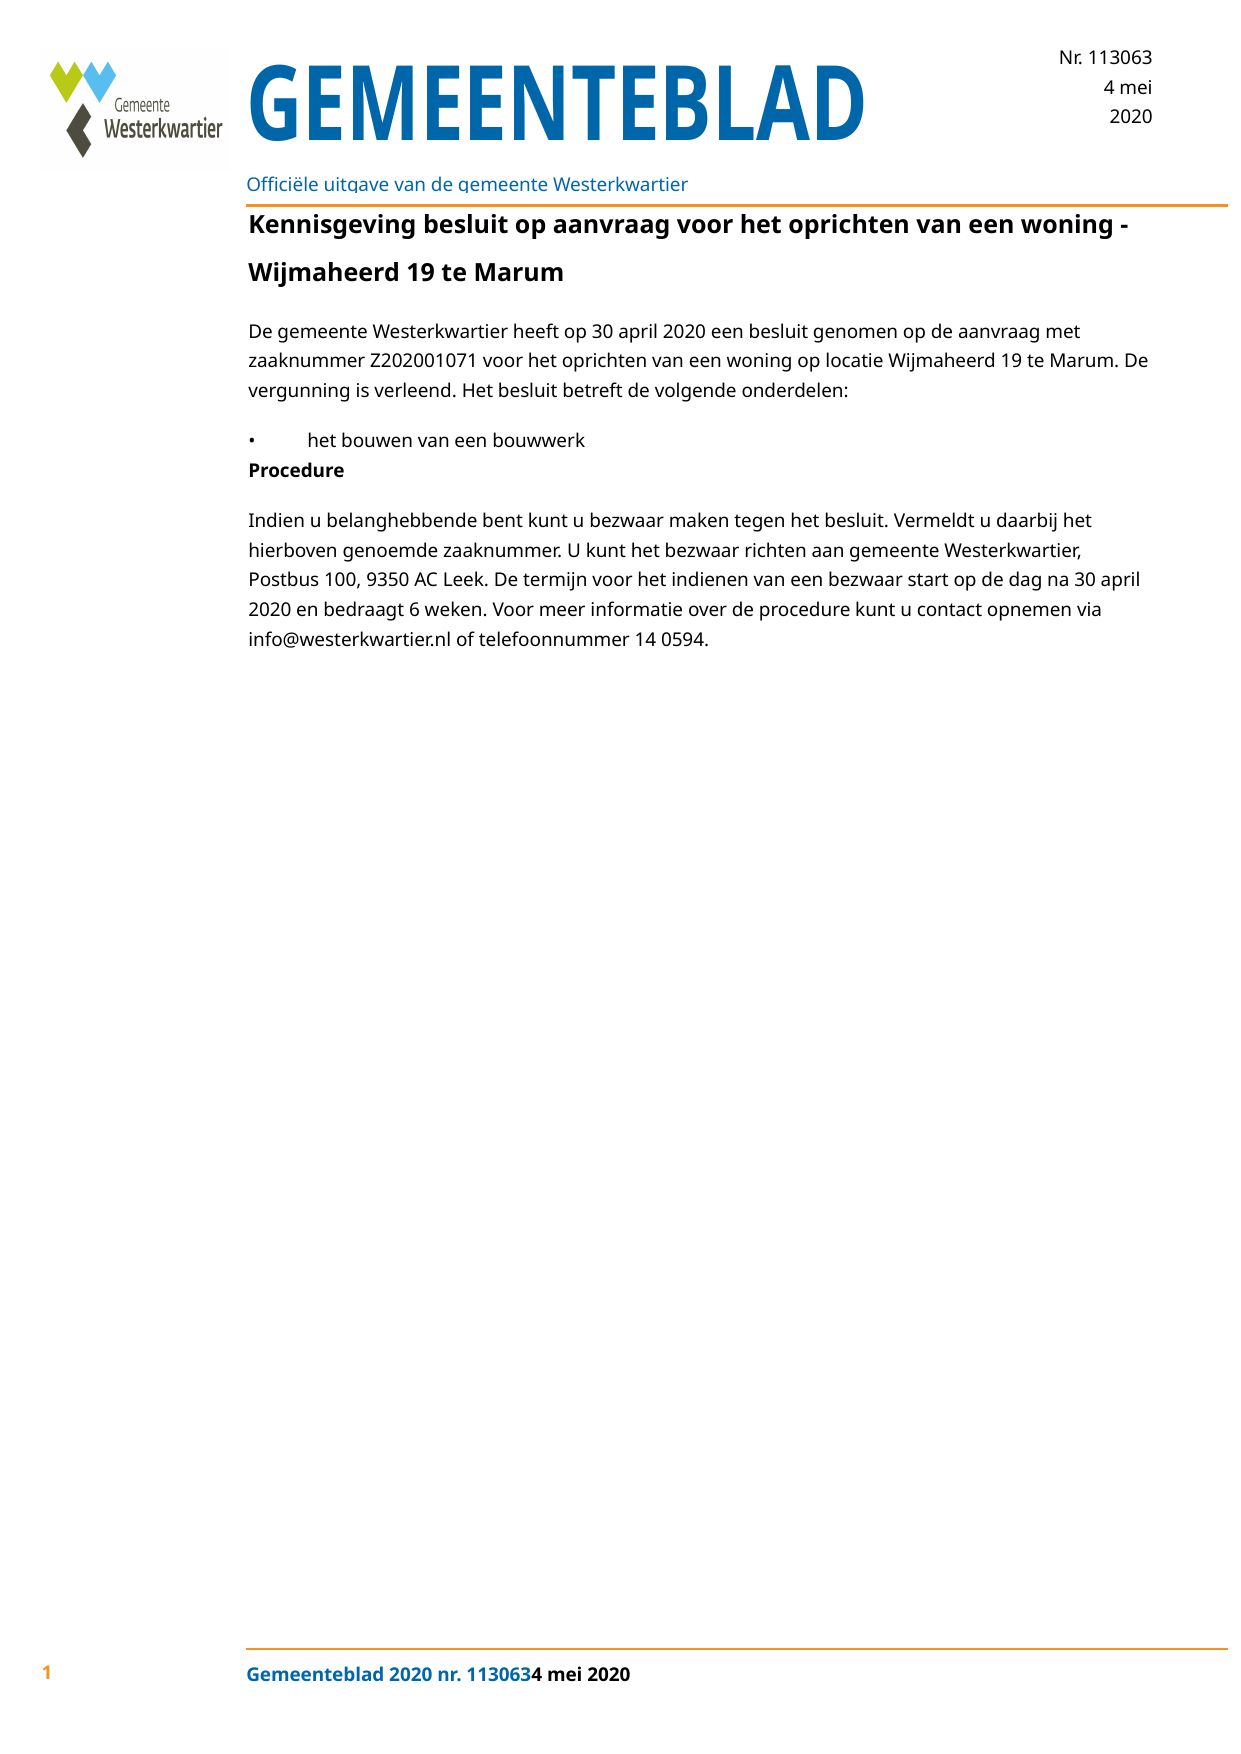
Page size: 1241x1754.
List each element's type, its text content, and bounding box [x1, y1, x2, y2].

text Procedure [248, 457, 1152, 483]
text Kennisgeving besluit op aanvraag voor het oprichten van een woning - Wijmaheerd 19 te Marum [248, 207, 1152, 288]
text De gemeente Westerkwartier heeft op 30 april 2020 een besluit genomen op de aanvraag met zaaknummer Z202001071 voor het oprichten van een woning op locatie Wijmaheerd 19 te Marum. De vergunning is verleend. Het besluit betreft de volgende onderdelen: [248, 318, 1152, 403]
list het bouwen van een bouwwerk [248, 427, 1152, 453]
text Indien u belanghebbende bent kunt u bezwaar maken tegen het besluit. Vermeldt u daarbij het hierboven genoemde zaaknummer. U kunt het bezwaar richten aan gemeente Westerkwartier, Postbus 100, 9350 AC Leek. De termijn voor het indienen van een bezwaar start op de dag na 30 april 2020 en bedraagt 6 weken. Voor meer informatie over de procedure kunt u contact opnemen via info@westerkwartier.nl of telefoonnummer 14 0594. [248, 507, 1152, 652]
picture [41, 47, 231, 172]
